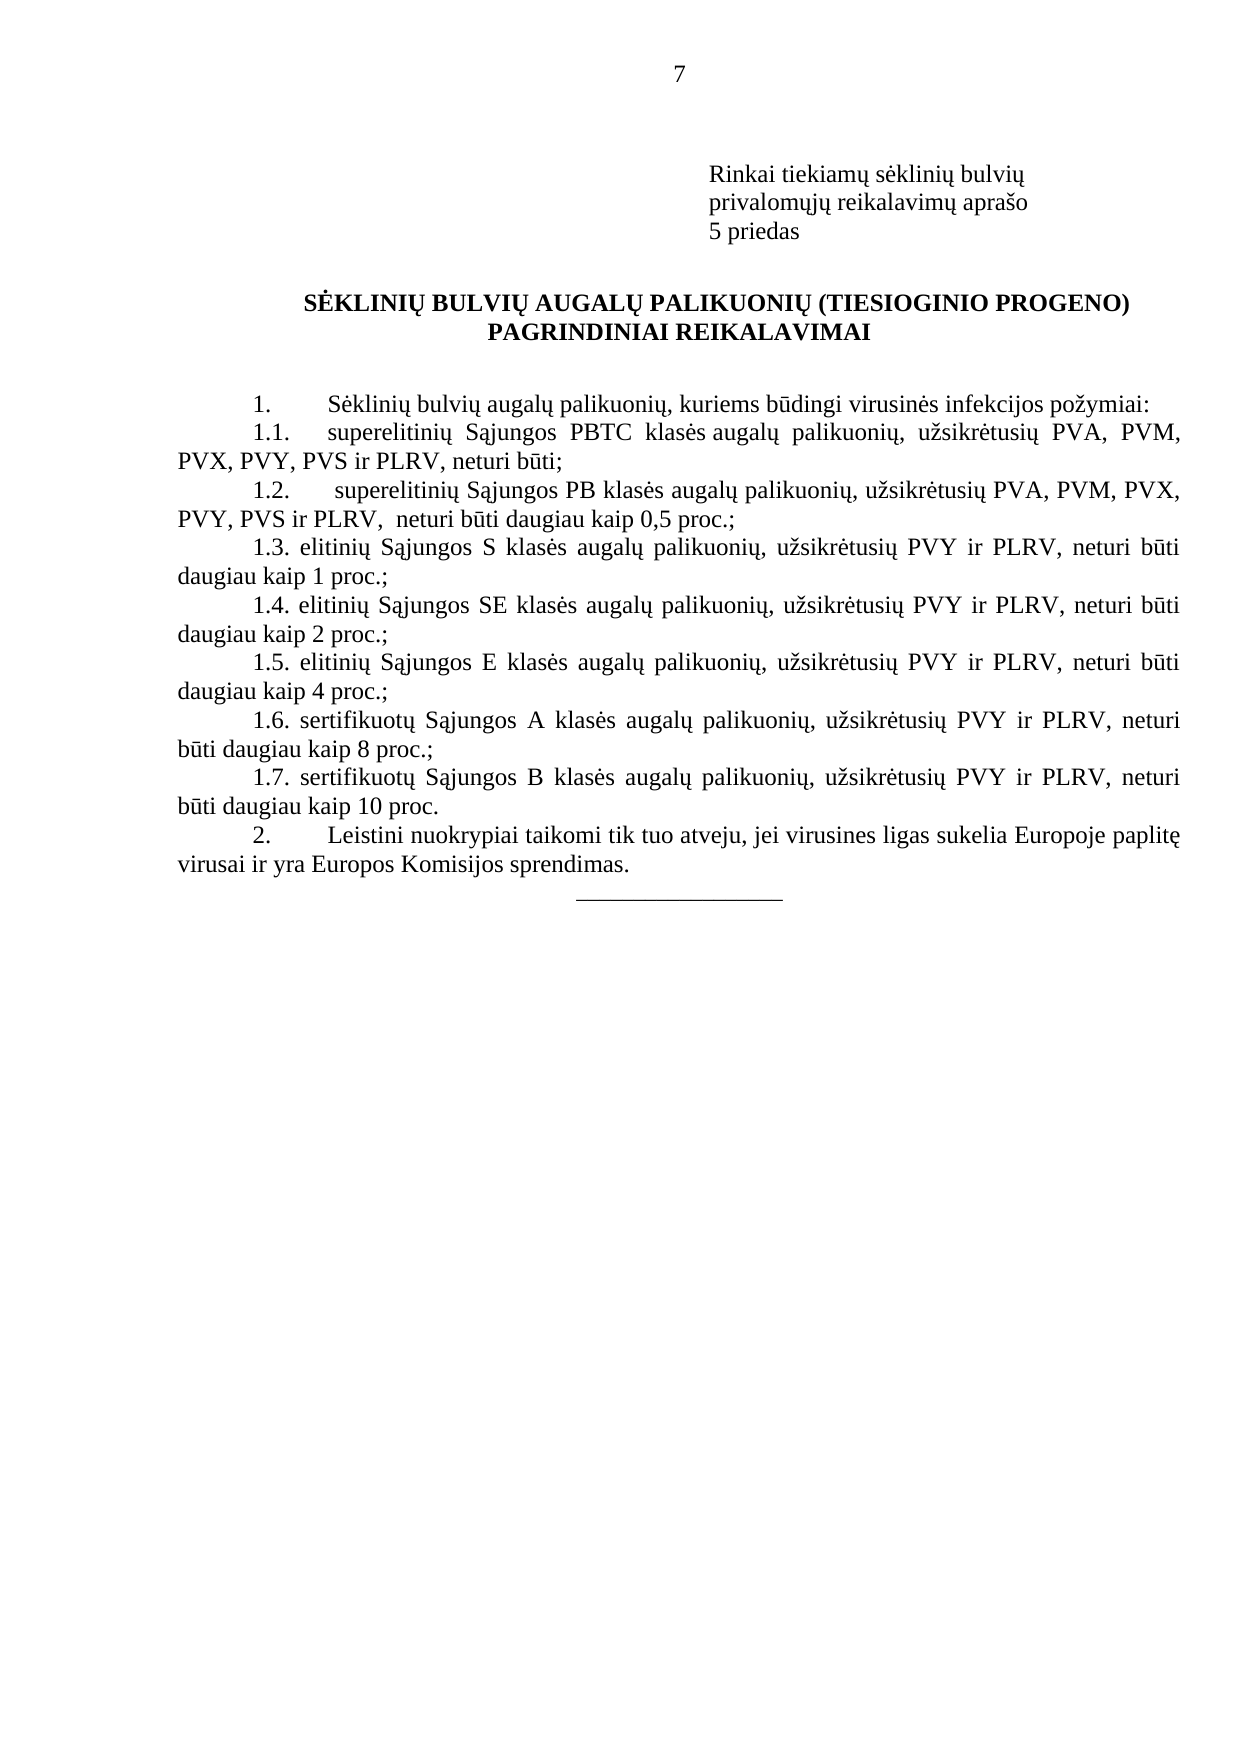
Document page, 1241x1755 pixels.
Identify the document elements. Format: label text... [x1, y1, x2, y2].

text 5 priedas [177, 216, 1181, 245]
text 1. Sėklinių bulvių augalų palikuonių, kuriems būdingi virusinės infekcijos požymiai: [177, 389, 1181, 417]
text __________________ [177, 877, 1181, 904]
text 1.2. superelitinių Sąjungos PB klasės augalų palikuonių, užsikrėtusių PVA, PVM, PVX, PVY, PVS ir PLRV, neturi būti daugiau kaip 0,5 proc.; [177, 475, 1181, 532]
text 1.5. elitinių Sąjungos E klasės augalų palikuonių, užsikrėtusių PVY ir PLRV, neturi būti daugiau kaip 4 proc.; [177, 647, 1181, 705]
text 2. Leistini nuokrypiai taikomi tik tuo atveju, jei virusines ligas sukelia Europoje paplitę virusai ir yra Europos Komisijos sprendimas. [177, 820, 1181, 877]
text 1.4. elitinių Sąjungos SE klasės augalų palikuonių, užsikrėtusių PVY ir PLRV, neturi būti daugiau kaip 2 proc.; [177, 590, 1181, 647]
text 1.1. superelitinių Sąjungos PBTC klasės augalų palikuonių, užsikrėtusių PVA, PVM, PVX, PVY, PVS ir PLRV, neturi būti; [177, 417, 1181, 475]
text 1.6. sertifikuotų Sąjungos A klasės augalų palikuonių, užsikrėtusių PVY ir PLRV, neturi būti daugiau kaip 8 proc.; [177, 705, 1181, 762]
text SĖKLINIŲ BULVIŲ AUGALŲ PALIKUONIŲ (TIESIOGINIO PROGENO) pagrindiniai REIKALAVIMAI [177, 288, 1181, 346]
text Rinkai tiekiamų sėklinių bulvių [177, 159, 1181, 187]
text 1.7. sertifikuotų Sąjungos B klasės augalų palikuonių, užsikrėtusių PVY ir PLRV, neturi būti daugiau kaip 10 proc. [177, 762, 1181, 820]
text privalomųjų reikalavimų aprašo [177, 187, 1181, 216]
text 1.3. elitinių Sąjungos S klasės augalų palikuonių, užsikrėtusių PVY ir PLRV, neturi būti daugiau kaip 1 proc.; [177, 532, 1181, 590]
